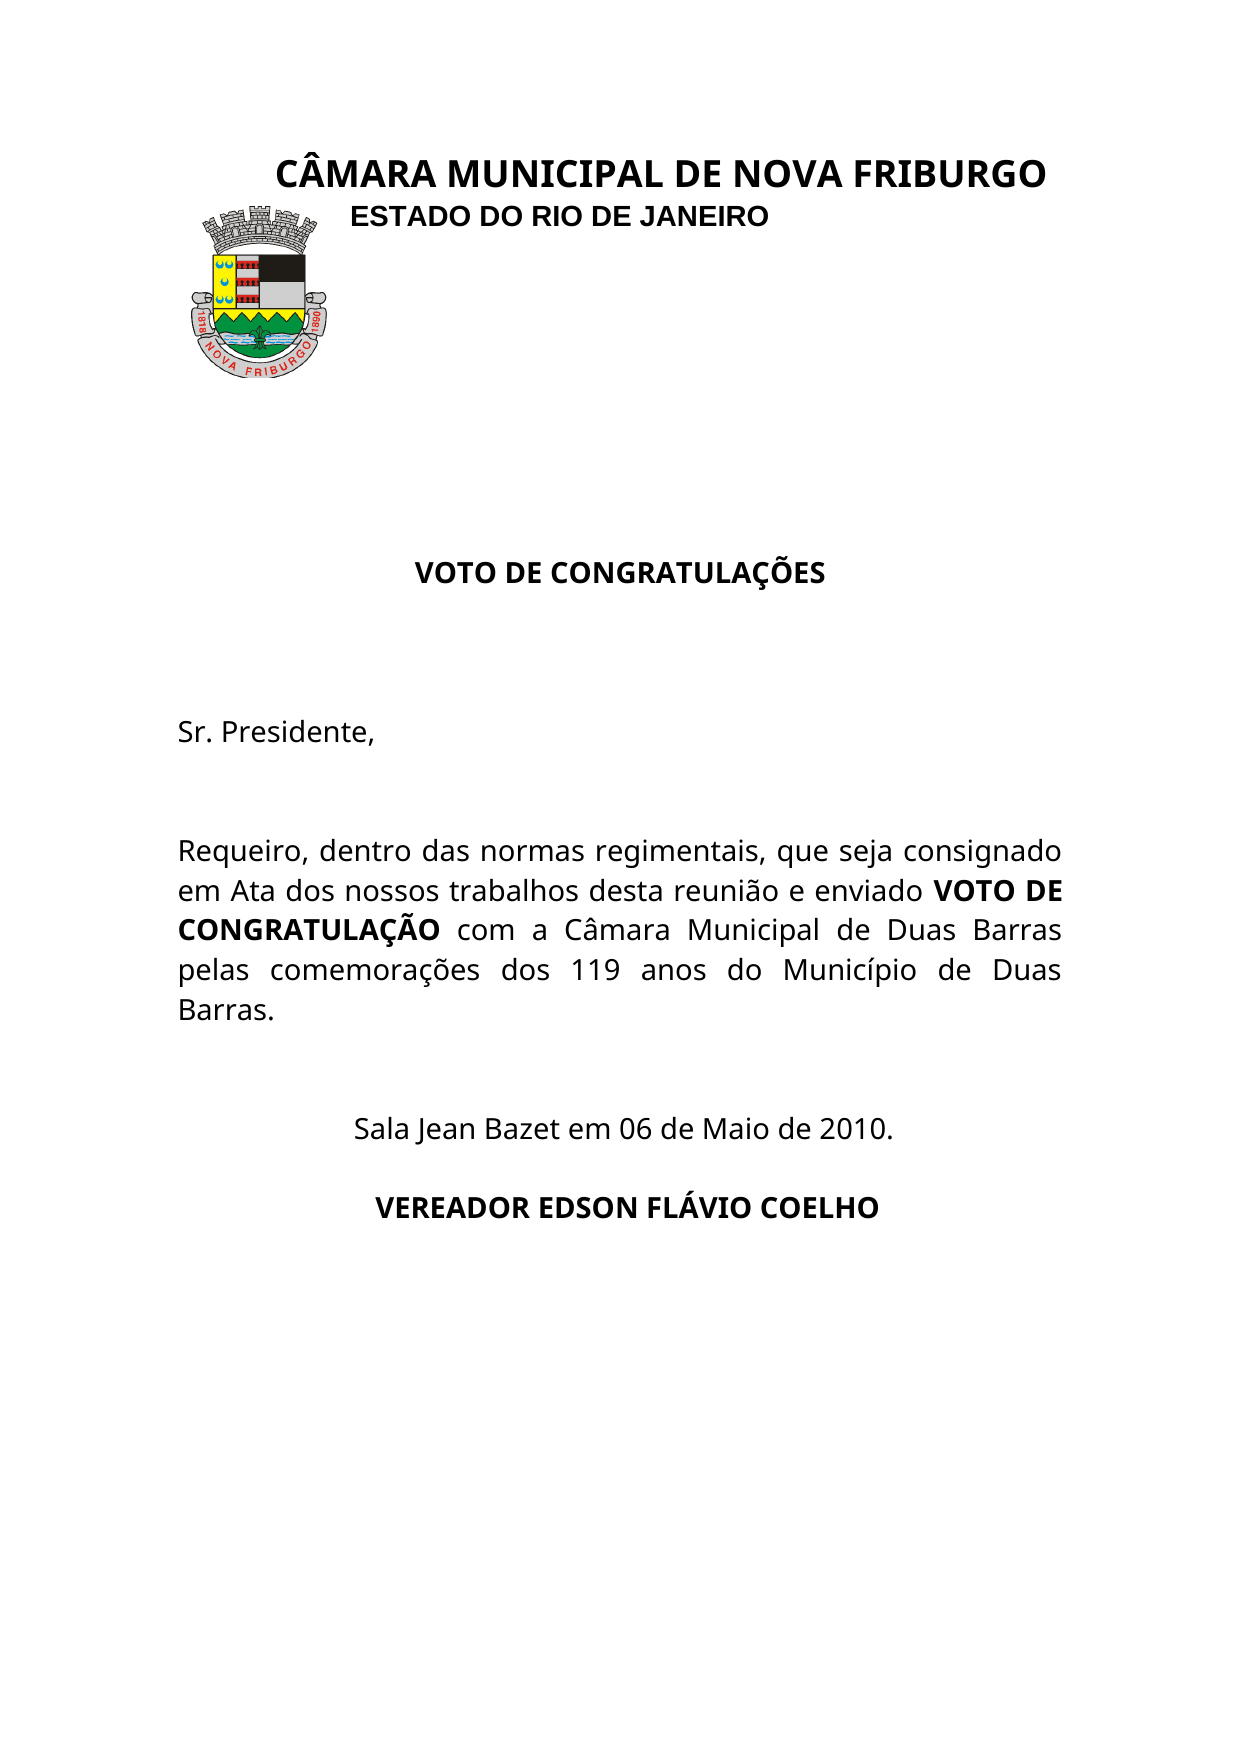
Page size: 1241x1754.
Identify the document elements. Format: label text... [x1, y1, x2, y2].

text CÂMARA MUNICIPAL DE NOVA FRIBURGO [177, 148, 1063, 199]
text Requeiro, dentro das normas regimentais, que seja consignado em Ata dos nossos trabalhos desta reunião e enviado VOTO DE CONGRATULAÇÃO com a Câmara Municipal de Duas Barras pelas comemorações dos 119 anos do Município de Duas Barras. [177, 830, 1063, 1029]
text VOTO DE CONGRATULAÇÕES [177, 552, 1063, 592]
text VEREADOR EDSON FLÁVIO COELHO [177, 1187, 1063, 1227]
text Sr. Presidente, [177, 711, 1063, 751]
text ESTADO DO RIO DE JANEIRO [180, 199, 1063, 232]
text Sala Jean Bazet em 06 de Maio de 2010. [177, 1108, 1063, 1148]
